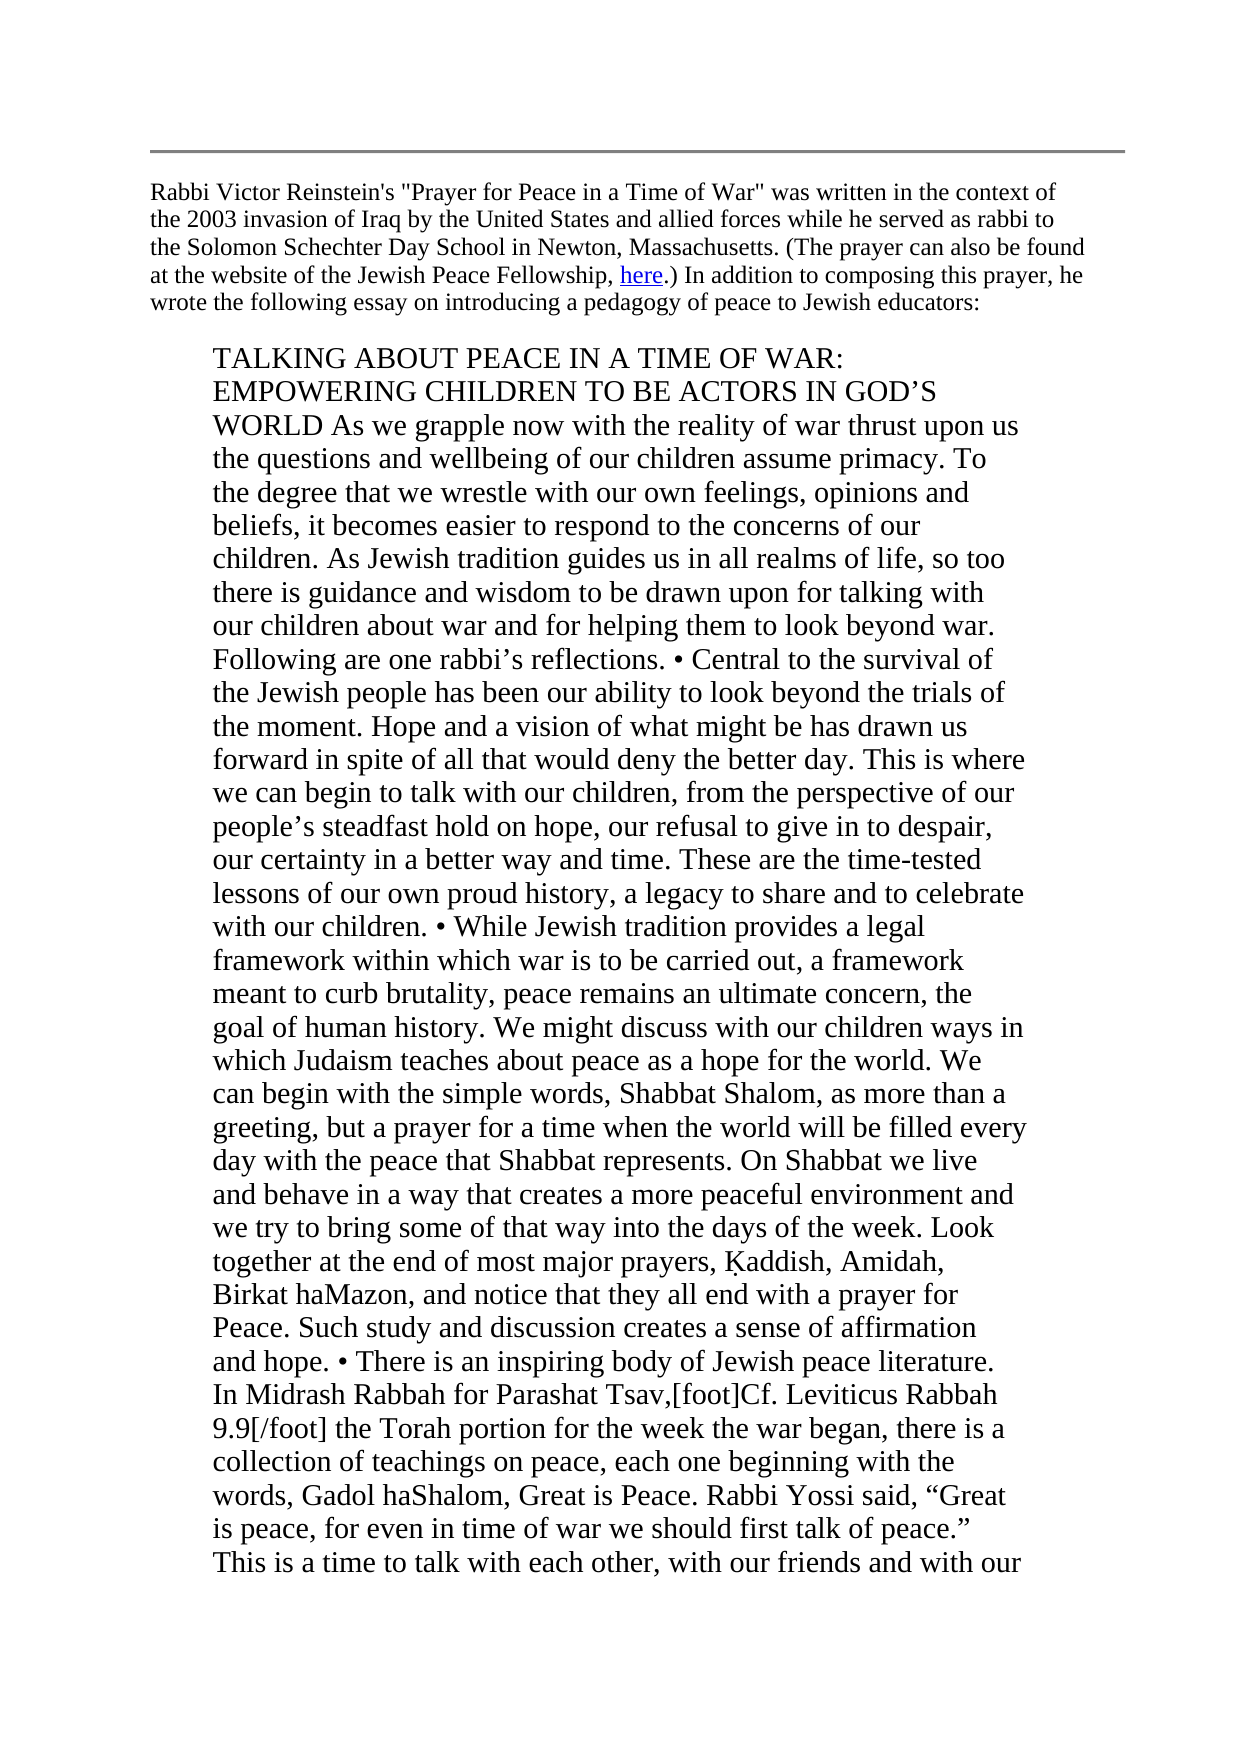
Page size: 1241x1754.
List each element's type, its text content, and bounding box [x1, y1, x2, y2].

text Rabbi Victor Reinstein's "Prayer for Peace in a Time of War" was written in the context of the 2003 invasion of Iraq by the United States and allied forces while he served as rabbi to the Solomon Schechter Day School in Newton, Massachusetts. (The prayer can also be found at the website of the Jewish Peace Fellowship, here.) In addition to composing this prayer, he wrote the following essay on introducing a pedagogy of peace to Jewish educators: [150, 178, 1090, 316]
text TALKING ABOUT PEACE IN A TIME OF WAR: EMPOWERING CHILDREN TO BE ACTORS IN GOD’S WORLD As we grapple now with the reality of war thrust upon us the questions and wellbeing of our children assume primacy. To the degree that we wrestle with our own feelings, opinions and beliefs, it becomes easier to respond to the concerns of our children. As Jewish tradition guides us in all realms of life, so too there is guidance and wisdom to be drawn upon for talking with our children about war and for helping them to look beyond war. Following are one rabbi’s reflections. • Central to the survival of the Jewish people has been our ability to look beyond the trials of the moment. Hope and a vision of what might be has drawn us forward in spite of all that would deny the better day. This is where we can begin to talk with our children, from the perspective of our people’s steadfast hold on hope, our refusal to give in to despair, our certainty in a better way and time. These are the time-tested lessons of our own proud history, a legacy to share and to celebrate with our children. • While Jewish tradition provides a legal framework within which war is to be carried out, a framework meant to curb brutality, peace remains an ultimate concern, the goal of human history. We might discuss with our children ways in which Judaism teaches about peace as a hope for the world. We can begin with the simple words, Shabbat Shalom, as more than a greeting, but a prayer for a time when the world will be filled every day with the peace that Shabbat represents. On Shabbat we live and behave in a way that creates a more peaceful environment and we try to bring some of that way into the days of the week. Look together at the end of most major prayers, Ḳaddish, Amidah, Birkat haMazon, and notice that they all end with a prayer for Peace. Such study and discussion creates a sense of affirmation and hope. • There is an inspiring body of Jewish peace literature. In Midrash Rabbah for Parashat Tsav,[foot]Cf. Leviticus Rabbah 9.9[/foot] the Torah portion for the week the war began, there is a collection of teachings on peace, each one beginning with the words, Gadol haShalom, Great is Peace. Rabbi Yossi said, “Great is peace, for even in time of war we should first talk of peace.” This is a time to talk with each other, with our friends and with our [212, 341, 1028, 1578]
